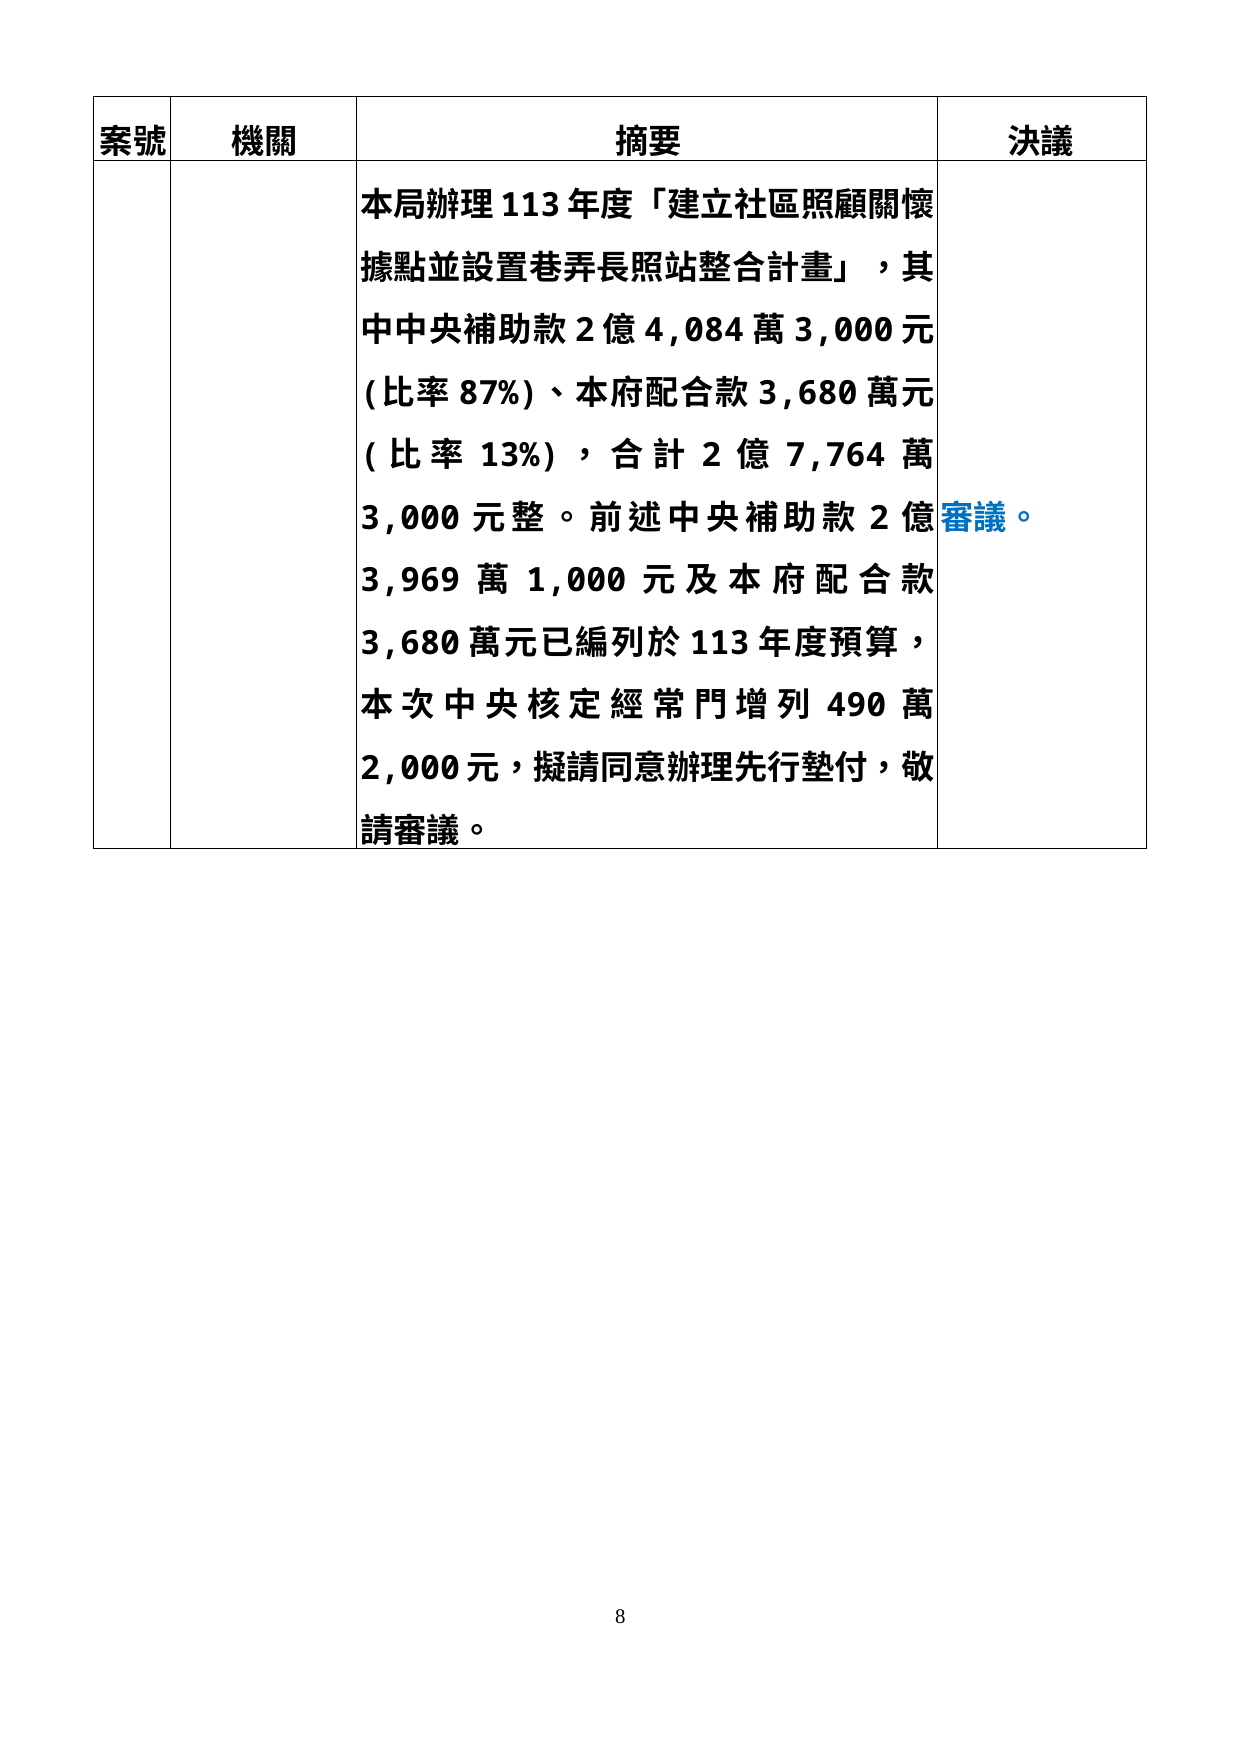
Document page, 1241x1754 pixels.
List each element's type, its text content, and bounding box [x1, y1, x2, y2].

table_cell [94, 161, 170, 848]
table_header 決議 [938, 97, 1146, 160]
table_header 案號 [94, 97, 170, 160]
table_cell [171, 161, 356, 848]
table_cell 審議。 [938, 161, 1146, 848]
table_cell 本局辦理113年度「建立社區照顧關懷據點並設置巷弄長照站整合計畫」，其中中央補助款2億4,084萬3,000元(比率87%)、本府配合款3,680萬元(比率13%)，合計2億7,764萬3,000元整。前述中央補助款2億3,969萬1,000元及本府配合款3,680萬元已編列於113年度預算，本次中央核定經常門增列490萬2,000元，擬請同意辦理先行墊付，敬請審議。 [357, 161, 937, 848]
table_header 摘要 [357, 97, 937, 160]
table_header 機關 [171, 97, 356, 160]
